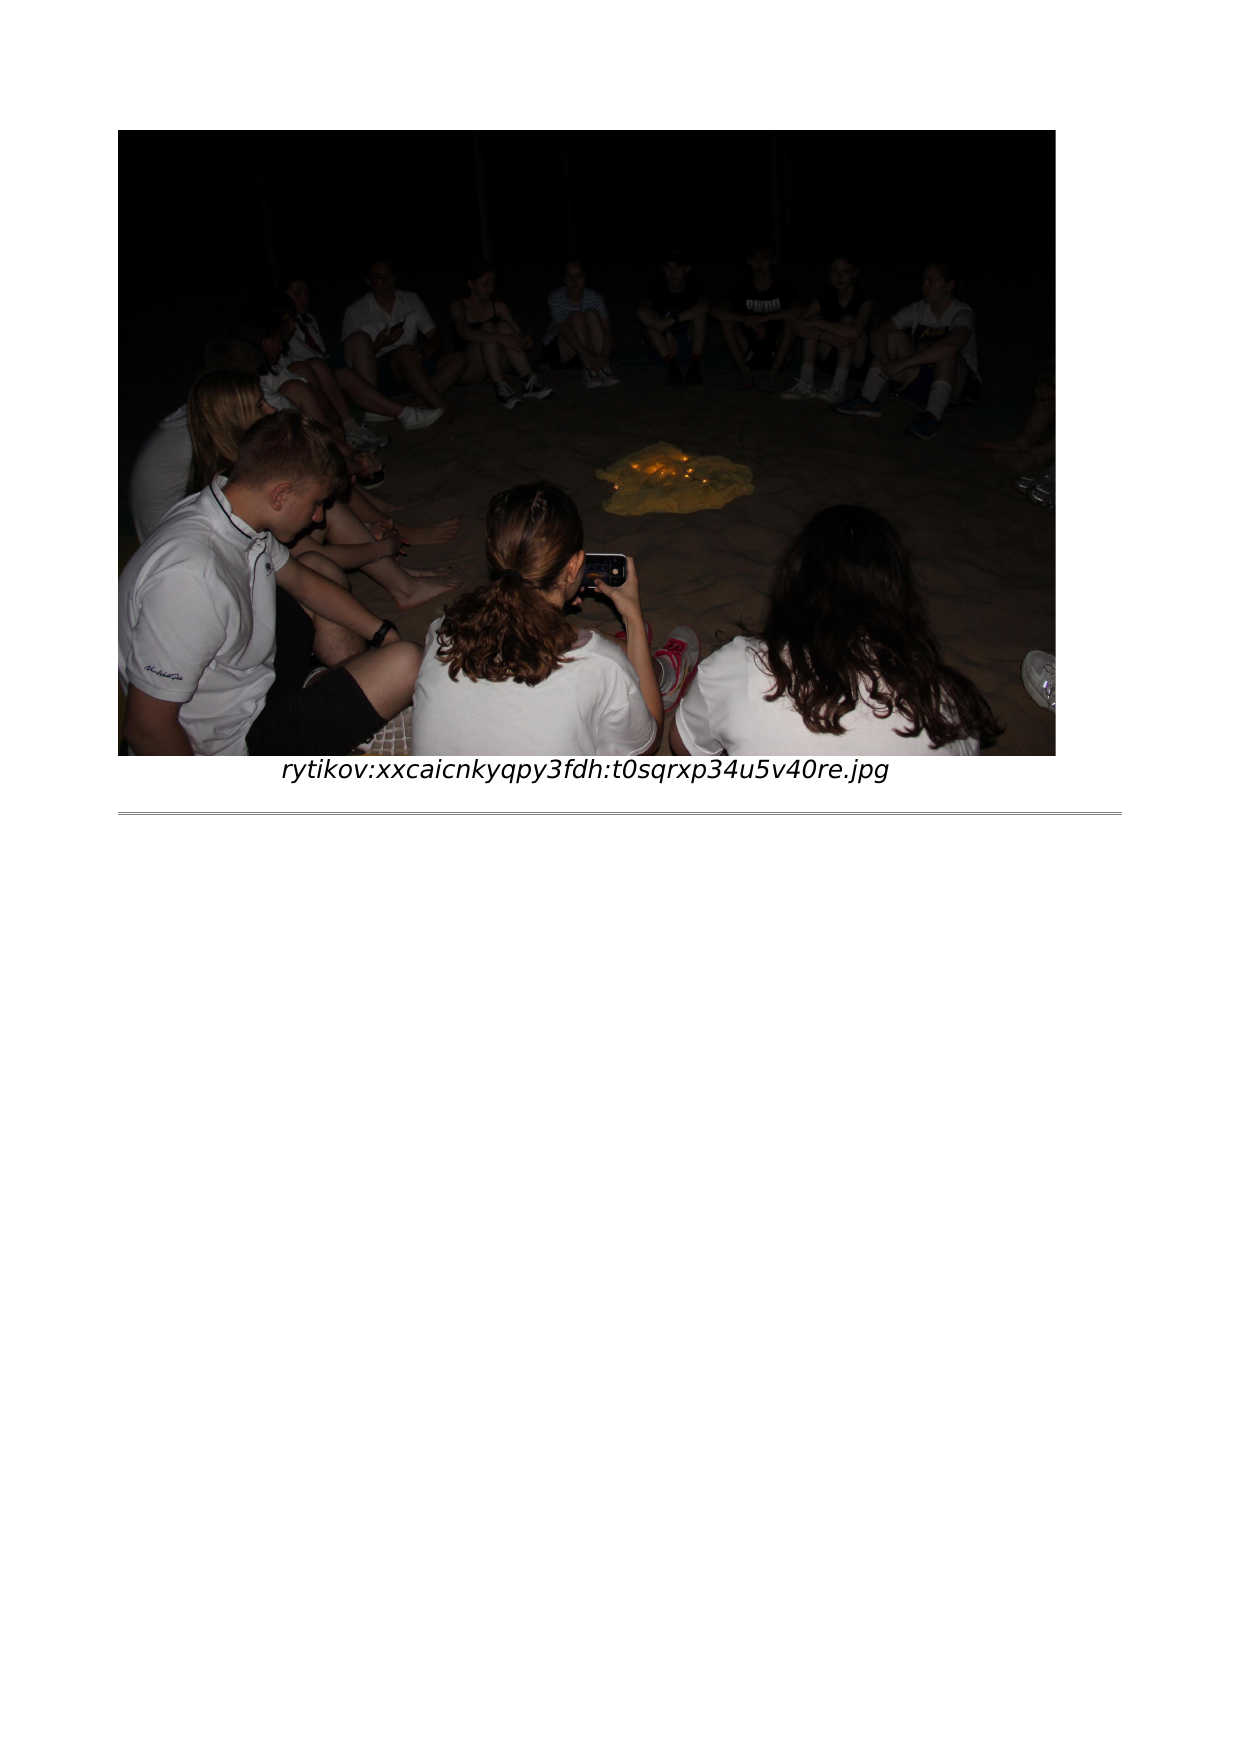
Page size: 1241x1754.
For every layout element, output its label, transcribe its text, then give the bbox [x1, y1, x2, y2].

picture [118, 130, 1056, 756]
text rytikov:xxcaicnkyqpy3fdh:t0sqrxp34u5v40re.jpg [118, 756, 1056, 785]
